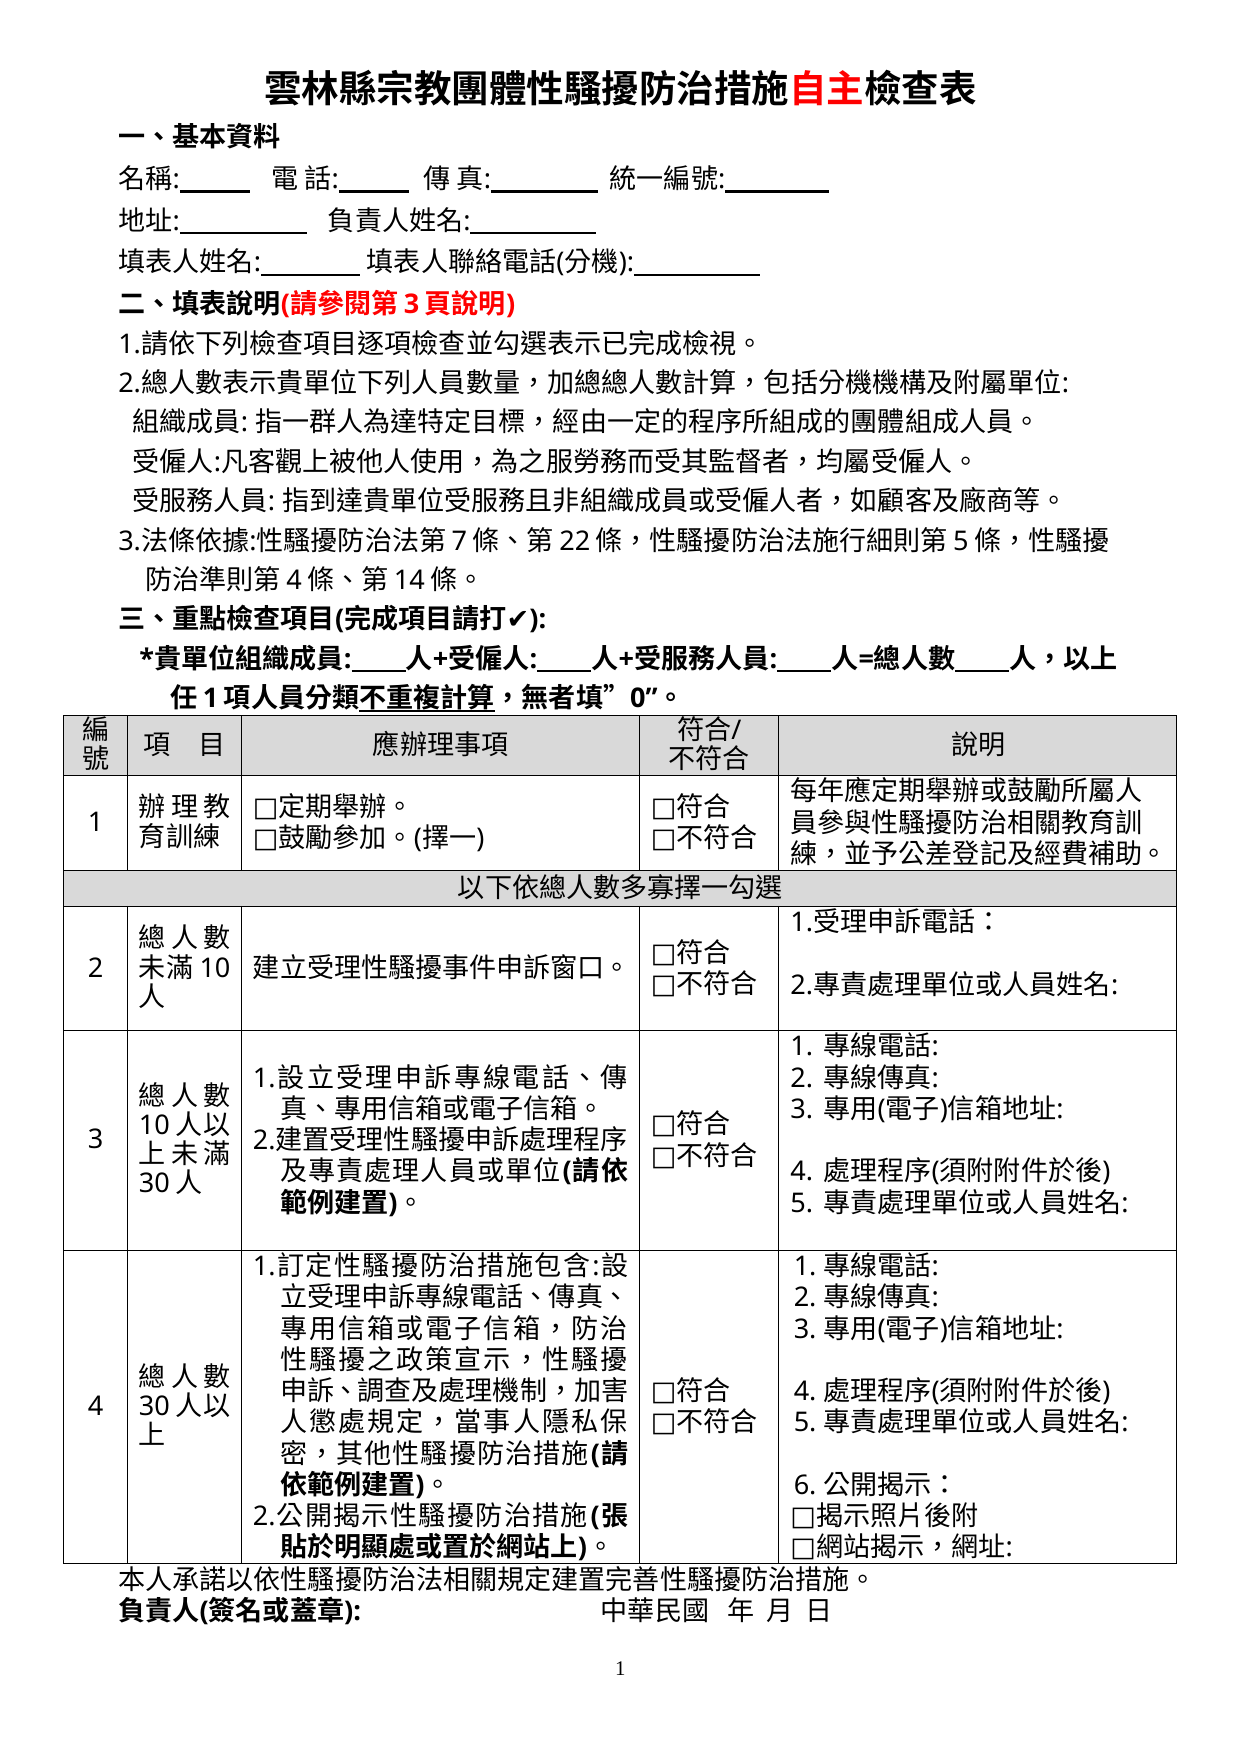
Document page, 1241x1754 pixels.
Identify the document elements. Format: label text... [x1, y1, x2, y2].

table_cell 專線電話: 專線傳真: 專用(電子)信箱地址: 處理程序(須附附件於後) 專責處理單位或人員姓名: [779, 1031, 1176, 1249]
table_cell 專線電話: 專線傳真: 專用(電子)信箱地址: 處理程序(須附附件於後) 專責處理單位或人員姓名: 公開揭示： □揭示照片後附 □網站揭示，網址: [779, 1251, 1176, 1563]
table_cell 總人數10人以上未滿30人 [128, 1031, 241, 1249]
table_cell □定期舉辦。 □鼓勵參加。(擇一) [242, 776, 639, 869]
text 負責人(簽名或蓋章): 中華民國 年 月 日 [118, 1595, 1122, 1627]
text 組織成員: 指一群人為達特定目標，經由一定的程序所組成的團體組成人員。 [118, 400, 1122, 440]
table_cell 3 [64, 1031, 127, 1249]
text 填表人姓名: 填表人聯絡電話(分機): [118, 238, 1122, 280]
table_cell 2 [64, 907, 127, 1030]
table_cell □符合 □不符合 [640, 776, 778, 869]
table_cell 1.設立受理申訴專線電話、傳真、專用信箱或電子信箱。 2.建置受理性騷擾申訴處理程序及專責處理人員或單位(請依範例建置)。 [242, 1031, 639, 1249]
text 一、基本資料 [118, 113, 1122, 155]
table_cell □符合 □不符合 [640, 1251, 778, 1563]
table_header 符合/ 不符合 [640, 716, 778, 775]
text 3.法條依據:性騷擾防治法第7條、第22條，性騷擾防治法施行細則第5條，性騷擾防治準則第4條、第14條。 [118, 518, 1122, 597]
table_cell 1.受理申訴電話： 2.專責處理單位或人員姓名: [779, 907, 1176, 1030]
text 地址: 負責人姓名: [118, 197, 1122, 238]
table_cell 總人數30人以上 [128, 1251, 241, 1563]
table_header 說明 [779, 716, 1176, 775]
text 二、填表說明(請參閱第3頁說明) [118, 280, 1122, 322]
table_cell 4 [64, 1251, 127, 1563]
table_cell 建立受理性騷擾事件申訴窗口。 [242, 907, 639, 1030]
table_cell 總人數未滿10人 [128, 907, 241, 1030]
text 受服務人員: 指到達貴單位受服務且非組織成員或受僱人者，如顧客及廠商等。 [118, 479, 1122, 518]
table_header 編號 [64, 716, 127, 775]
text 雲林縣宗教團體性騷擾防治措施自主檢查表 [118, 59, 1122, 113]
text *貴單位組織成員: 人+受僱人: 人+受服務人員: 人=總人數 人，以上任1項人員分類不重複計算，無者填”0”。 [118, 637, 1122, 715]
text 三、重點檢查項目(完成項目請打✔): [118, 597, 1122, 637]
table_header 應辦理事項 [242, 716, 639, 775]
text 本人承諾以依性騷擾防治法相關規定建置完善性騷擾防治措施。 [118, 1564, 1122, 1595]
table_cell 每年應定期舉辦或鼓勵所屬人員參與性騷擾防治相關教育訓練，並予公差登記及經費補助。 [779, 776, 1176, 869]
table_cell □符合 □不符合 [640, 907, 778, 1030]
table_header 項 目 [128, 716, 241, 775]
table_cell 辦理教育訓練 [128, 776, 241, 869]
text 2.總人數表示貴單位下列人員數量，加總總人數計算，包括分機機構及附屬單位: [118, 361, 1122, 400]
text 1.請依下列檢查項目逐項檢查並勾選表示已完成檢視。 [118, 322, 1122, 361]
table_cell □符合 □不符合 [640, 1031, 778, 1249]
table_cell 1 [64, 776, 127, 869]
text 名稱: 電 話: 傳 真: 統一編號: [118, 155, 1122, 197]
table_cell 以下依總人數多寡擇一勾選 [64, 871, 1176, 906]
text 受僱人:凡客觀上被他人使用，為之服勞務而受其監督者，均屬受僱人。 [118, 440, 1122, 479]
table_cell 1.訂定性騷擾防治措施包含:設立受理申訴專線電話、傳真、專用信箱或電子信箱，防治性騷擾之政策宣示，性騷擾申訴、調查及處理機制，加害人懲處規定，當事人隱私保密，其他性騷擾防治措施(請依範例建置)。 2.公開揭示性騷擾防治措施(張貼於明顯處或置於網站上)。 [242, 1251, 639, 1563]
